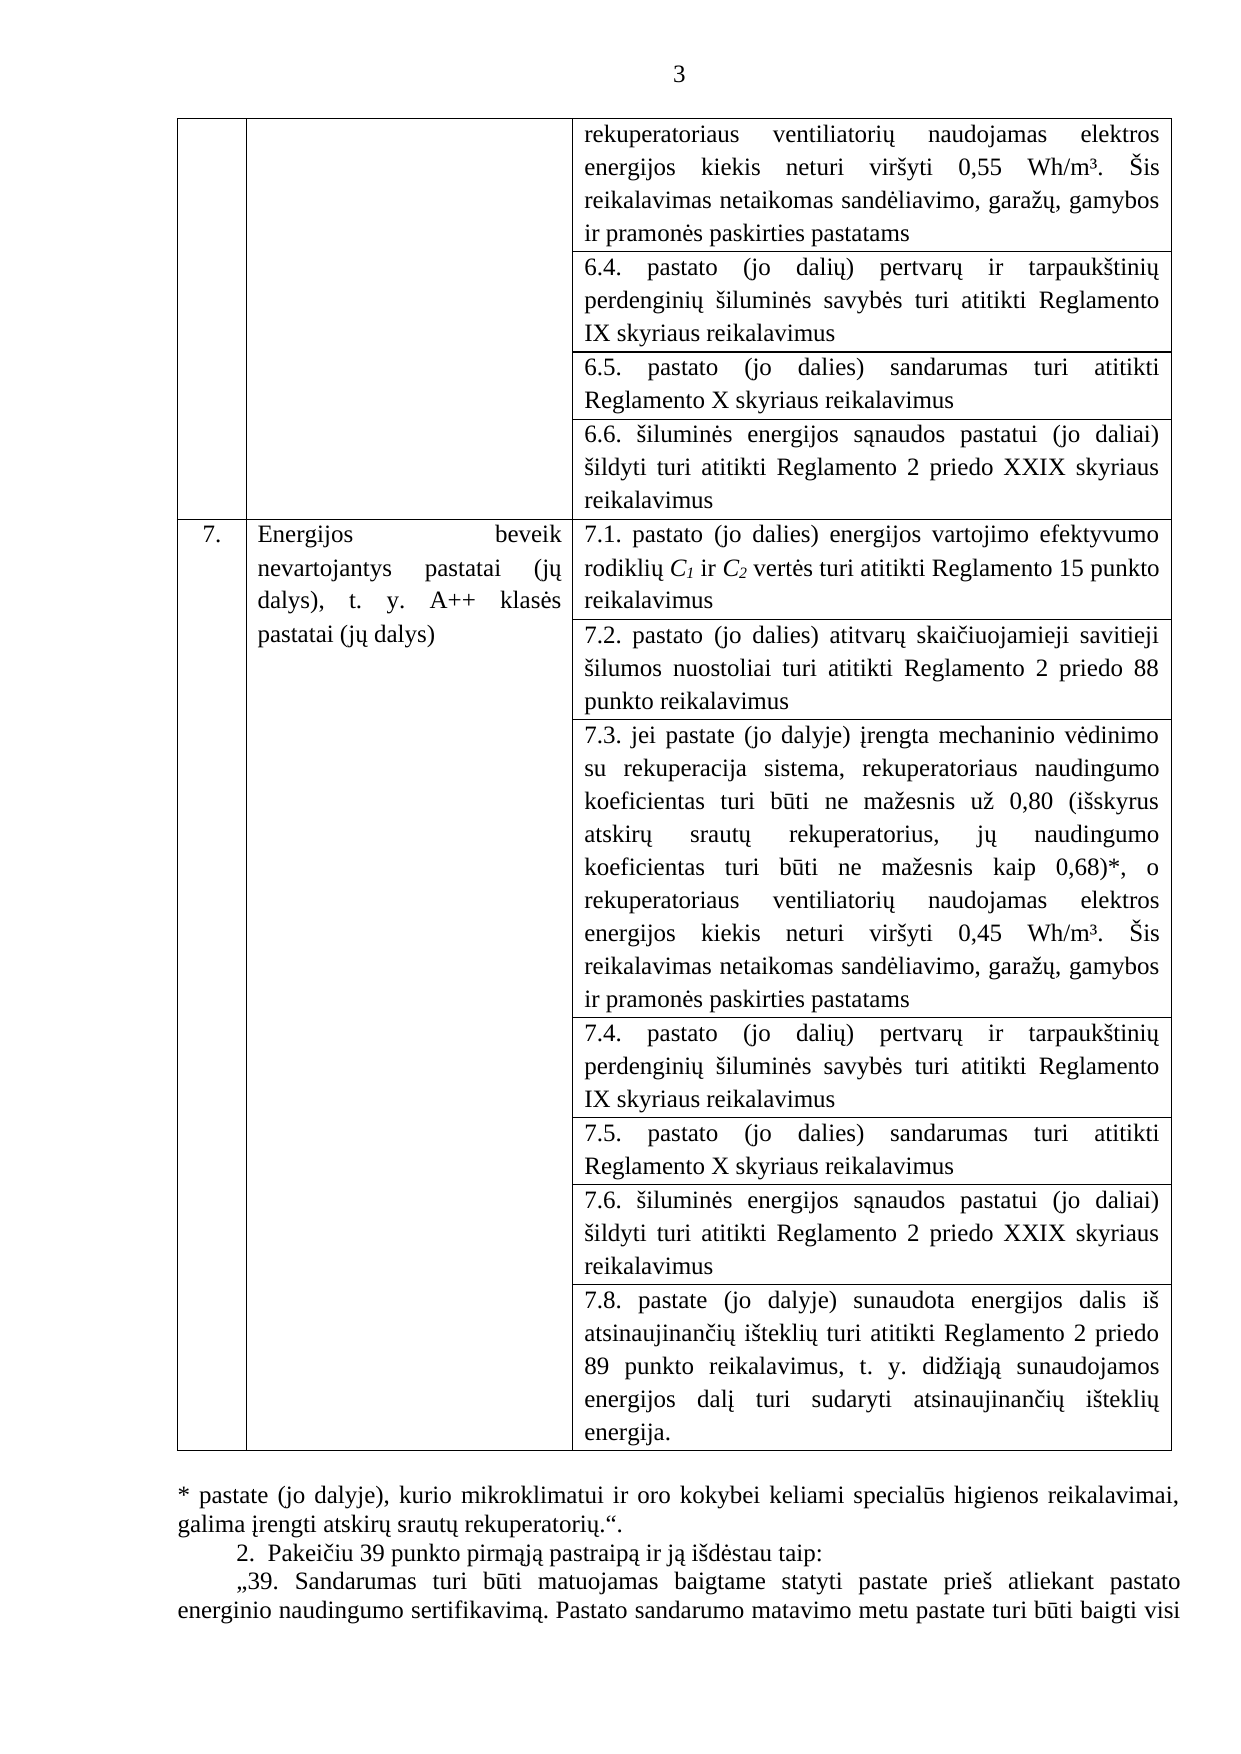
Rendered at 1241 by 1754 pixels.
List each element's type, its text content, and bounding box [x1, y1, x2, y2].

table_cell 7.6. šiluminės energijos sąnaudos pastatui (jo daliai) šildyti turi atitikti Reglamento 2 priedo XXIX skyriaus reikalavimus [573, 1185, 1171, 1284]
text 2. Pakeičiu 39 punkto pirmąją pastraipą ir ją išdėstau taip: [177, 1538, 1181, 1566]
table_cell 7.3. jei pastate (jo dalyje) įrengta mechaninio vėdinimo su rekuperacija sistema, rekuperatoriaus naudingumo koeficientas turi būti ne mažesnis už 0,80 (išskyrus atskirų srautų rekuperatorius, jų naudingumo koeficientas turi būti ne mažesnis kaip 0,68)*, o rekuperatoriaus ventiliatorių naudojamas elektros energijos kiekis neturi viršyti 0,45 Wh/m³. Šis reikalavimas netaikomas sandėliavimo, garažų, gamybos ir pramonės paskirties pastatams [573, 720, 1171, 1017]
table_cell [247, 119, 572, 518]
table_cell 6.4. pastato (jo dalių) pertvarų ir tarpaukštinių perdenginių šiluminės savybės turi atitikti Reglamento IX skyriaus reikalavimus [573, 252, 1171, 351]
table_cell 7.4. pastato (jo dalių) pertvarų ir tarpaukštinių perdenginių šiluminės savybės turi atitikti Reglamento IX skyriaus reikalavimus [573, 1018, 1171, 1117]
table_cell 7.1. pastato (jo dalies) energijos vartojimo efektyvumo rodiklių C1 ir C2 vertės turi atitikti Reglamento 15 punkto reikalavimus [573, 520, 1171, 619]
table_cell 6.6. šiluminės energijos sąnaudos pastatui (jo daliai) šildyti turi atitikti Reglamento 2 priedo XXIX skyriaus reikalavimus [573, 420, 1171, 518]
table_cell 6.5. pastato (jo dalies) sandarumas turi atitikti Reglamento X skyriaus reikalavimus [573, 353, 1171, 418]
table_cell rekuperatoriaus ventiliatorių naudojamas elektros energijos kiekis neturi viršyti 0,55 Wh/m³. Šis reikalavimas netaikomas sandėliavimo, garažų, gamybos ir pramonės paskirties pastatams [573, 119, 1171, 251]
text „39. Sandarumas turi būti matuojamas baigtame statyti pastate prieš atliekant pastato energinio naudingumo sertifikavimą. Pastato sandarumo matavimo metu pastate turi būti baigti visi [177, 1566, 1181, 1624]
table_cell Energijos beveik nevartojantys pastatai (jų dalys), t. y. A++ klasės pastatai (jų dalys) [247, 520, 572, 1450]
table_cell 7.8. pastate (jo dalyje) sunaudota energijos dalis iš atsinaujinančių išteklių turi atitikti Reglamento 2 priedo 89 punkto reikalavimus, t. y. didžiąją sunaudojamos energijos dalį turi sudaryti atsinaujinančių išteklių energija. [573, 1285, 1171, 1450]
table_cell 7.5. pastato (jo dalies) sandarumas turi atitikti Reglamento X skyriaus reikalavimus [573, 1118, 1171, 1184]
table_cell 7. [178, 520, 246, 1450]
table_cell [178, 119, 246, 518]
table_cell 7.2. pastato (jo dalies) atitvarų skaičiuojamieji savitieji šilumos nuostoliai turi atitikti Reglamento 2 priedo 88 punkto reikalavimus [573, 620, 1171, 719]
text * pastate (jo dalyje), kurio mikroklimatui ir oro kokybei keliami specialūs higienos reikalavimai, galima įrengti atskirų srautų rekuperatorių.“. [177, 1480, 1181, 1538]
